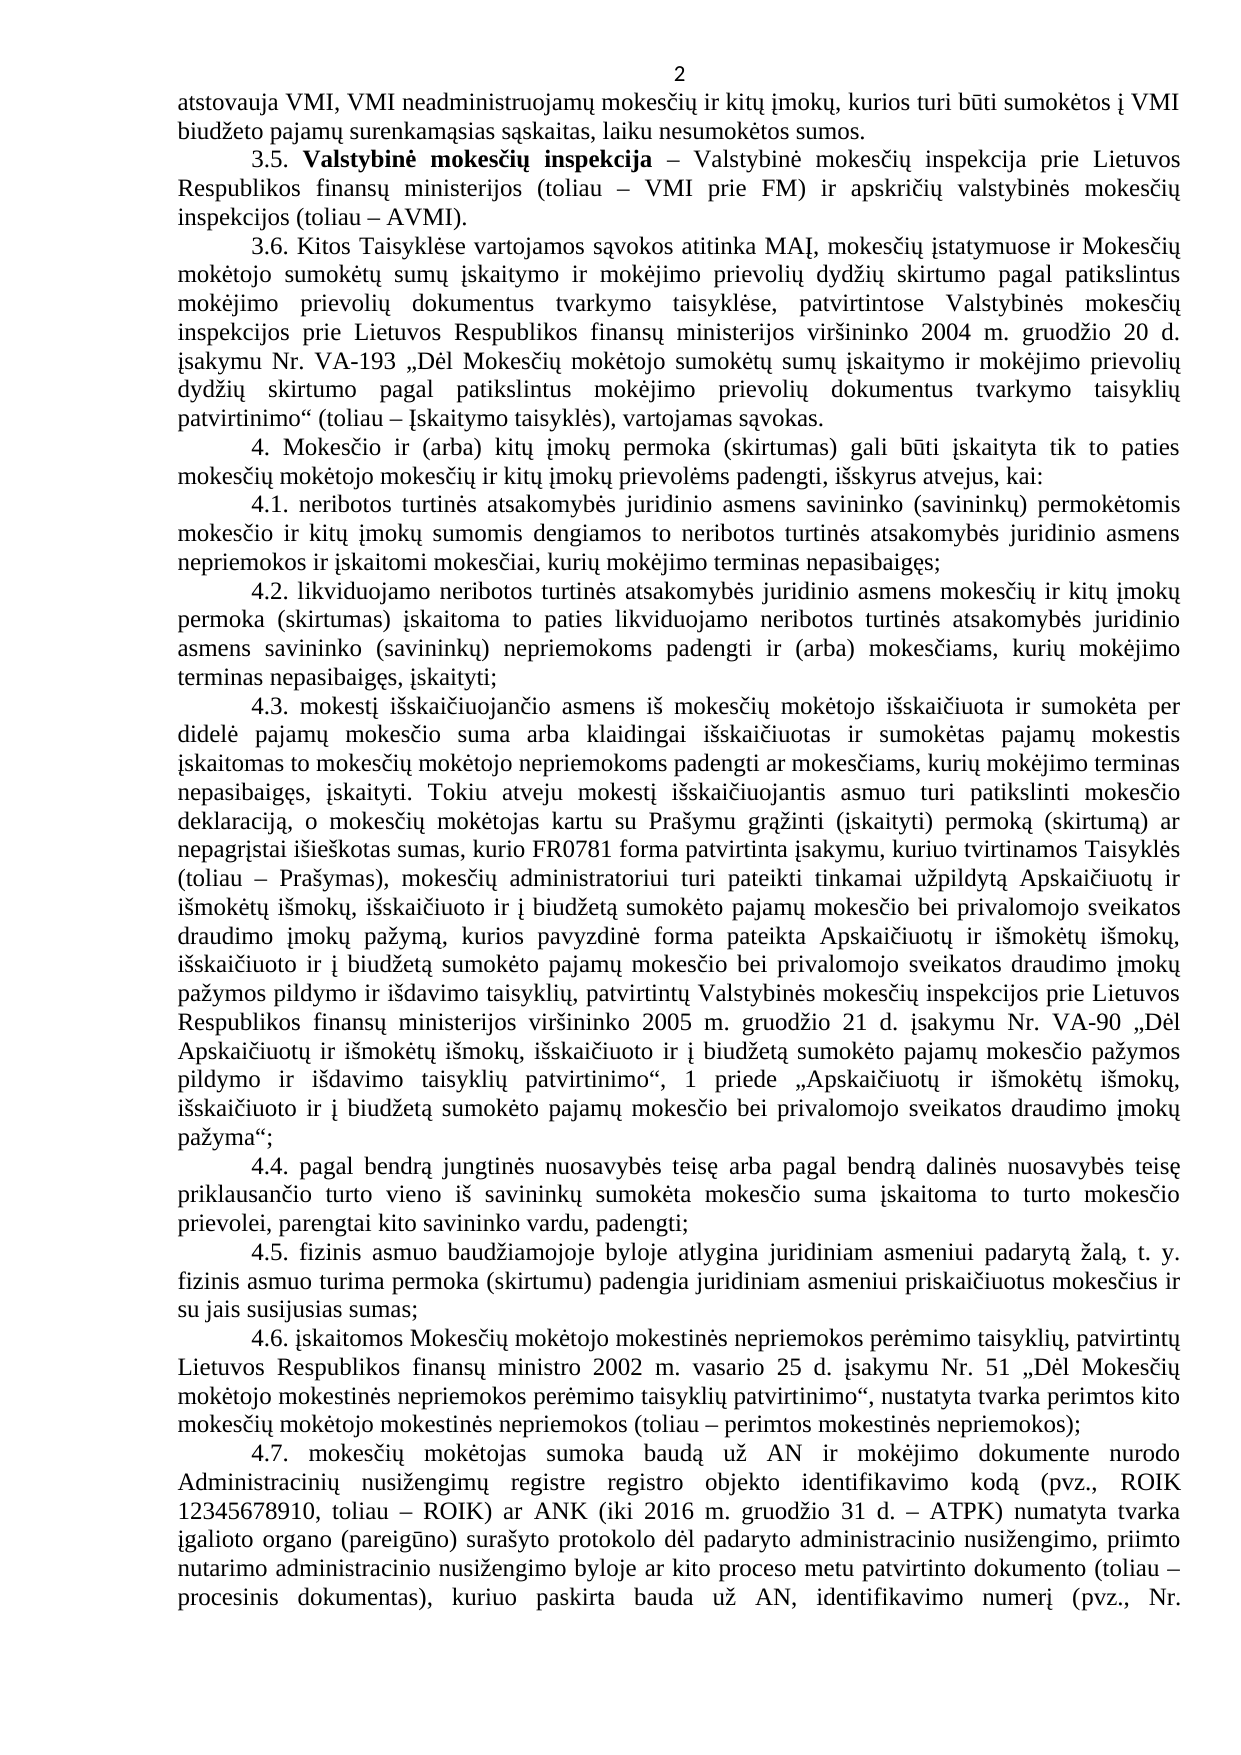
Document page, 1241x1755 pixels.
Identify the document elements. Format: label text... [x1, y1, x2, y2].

text 3.6. Kitos Taisyklėse vartojamos sąvokos atitinka MAĮ, mokesčių įstatymuose ir Mokesčių mokėtojo sumokėtų sumų įskaitymo ir mokėjimo prievolių dydžių skirtumo pagal patikslintus mokėjimo prievolių dokumentus tvarkymo taisyklėse, patvirtintose Valstybinės mokesčių inspekcijos prie Lietuvos Respublikos finansų ministerijos viršininko 2004 m. gruodžio 20 d. įsakymu Nr. VA-193 „Dėl Mokesčių mokėtojo sumokėtų sumų įskaitymo ir mokėjimo prievolių dydžių skirtumo pagal patikslintus mokėjimo prievolių dokumentus tvarkymo taisyklių patvirtinimo“ (toliau – Įskaitymo taisyklės), vartojamas sąvokas. [177, 231, 1181, 432]
text 3.5. Valstybinė mokesčių inspekcija – Valstybinė mokesčių inspekcija prie Lietuvos Respublikos finansų ministerijos (toliau – VMI prie FM) ir apskričių valstybinės mokesčių inspekcijos (toliau – AVMI). [177, 144, 1181, 231]
text 4. Mokesčio ir (arba) kitų įmokų permoka (skirtumas) gali būti įskaityta tik to paties mokesčių mokėtojo mokesčių ir kitų įmokų prievolėms padengti, išskyrus atvejus, kai: [177, 432, 1181, 489]
text 4.5. fizinis asmuo baudžiamojoje byloje atlygina juridiniam asmeniui padarytą žalą, t. y. fizinis asmuo turima permoka (skirtumu) padengia juridiniam asmeniui priskaičiuotus mokesčius ir su jais susijusias sumas; [177, 1237, 1181, 1323]
text 4.1. neribotos turtinės atsakomybės juridinio asmens savininko (savininkų) permokėtomis mokesčio ir kitų įmokų sumomis dengiamos to neribotos turtinės atsakomybės juridinio asmens nepriemokos ir įskaitomi mokesčiai, kurių mokėjimo terminas nepasibaigęs; [177, 489, 1181, 576]
text 4.3. mokestį išskaičiuojančio asmens iš mokesčių mokėtojo išskaičiuota ir sumokėta per didelė pajamų mokesčio suma arba klaidingai išskaičiuotas ir sumokėtas pajamų mokestis įskaitomas to mokesčių mokėtojo nepriemokoms padengti ar mokesčiams, kurių mokėjimo terminas nepasibaigęs, įskaityti. Tokiu atveju mokestį išskaičiuojantis asmuo turi patikslinti mokesčio deklaraciją, o mokesčių mokėtojas kartu su Prašymu grąžinti (įskaityti) permoką (skirtumą) ar nepagrįstai išieškotas sumas, kurio FR0781 forma patvirtinta įsakymu, kuriuo tvirtinamos Taisyklės (toliau – Prašymas), mokesčių administratoriui turi pateikti tinkamai užpildytą Apskaičiuotų ir išmokėtų išmokų, išskaičiuoto ir į biudžetą sumokėto pajamų mokesčio bei privalomojo sveikatos draudimo įmokų pažymą, kurios pavyzdinė forma pateikta Apskaičiuotų ir išmokėtų išmokų, išskaičiuoto ir į biudžetą sumokėto pajamų mokesčio bei privalomojo sveikatos draudimo įmokų pažymos pildymo ir išdavimo taisyklių, patvirtintų Valstybinės mokesčių inspekcijos prie Lietuvos Respublikos finansų ministerijos viršininko 2005 m. gruodžio 21 d. įsakymu Nr. VA-90 „Dėl Apskaičiuotų ir išmokėtų išmokų, išskaičiuoto ir į biudžetą sumokėto pajamų mokesčio pažymos pildymo ir išdavimo taisyklių patvirtinimo“, 1 priede „Apskaičiuotų ir išmokėtų išmokų, išskaičiuoto ir į biudžetą sumokėto pajamų mokesčio bei privalomojo sveikatos draudimo įmokų pažyma“; [177, 691, 1181, 1151]
text atstovauja VMI, VMI neadministruojamų mokesčių ir kitų įmokų, kurios turi būti sumokėtos į VMI biudžeto pajamų surenkamąsias sąskaitas, laiku nesumokėtos sumos. [177, 87, 1181, 144]
text 4.6. įskaitomos Mokesčių mokėtojo mokestinės nepriemokos perėmimo taisyklių, patvirtintų Lietuvos Respublikos finansų ministro 2002 m. vasario 25 d. įsakymu Nr. 51 „Dėl Mokesčių mokėtojo mokestinės nepriemokos perėmimo taisyklių patvirtinimo“, nustatyta tvarka perimtos kito mokesčių mokėtojo mokestinės nepriemokos (toliau – perimtos mokestinės nepriemokos); [177, 1323, 1181, 1438]
text 4.2. likviduojamo neribotos turtinės atsakomybės juridinio asmens mokesčių ir kitų įmokų permoka (skirtumas) įskaitoma to paties likviduojamo neribotos turtinės atsakomybės juridinio asmens savininko (savininkų) nepriemokoms padengti ir (arba) mokesčiams, kurių mokėjimo terminas nepasibaigęs, įskaityti; [177, 576, 1181, 691]
text 4.7. mokesčių mokėtojas sumoka baudą už AN ir mokėjimo dokumente nurodo Administracinių nusižengimų registre registro objekto identifikavimo kodą (pvz., ROIK 12345678910, toliau – ROIK) ar ANK (iki 2016 m. gruodžio 31 d. – ATPK) numatyta tvarka įgalioto organo (pareigūno) surašyto protokolo dėl padaryto administracinio nusižengimo, priimto nutarimo administracinio nusižengimo byloje ar kito proceso metu patvirtinto dokumento (toliau – procesinis dokumentas), kuriuo paskirta bauda už AN, identifikavimo numerį (pvz., Nr. [177, 1438, 1181, 1611]
text 4.4. pagal bendrą jungtinės nuosavybės teisę arba pagal bendrą dalinės nuosavybės teisę priklausančio turto vieno iš savininkų sumokėta mokesčio suma įskaitoma to turto mokesčio prievolei, parengtai kito savininko vardu, padengti; [177, 1151, 1181, 1237]
